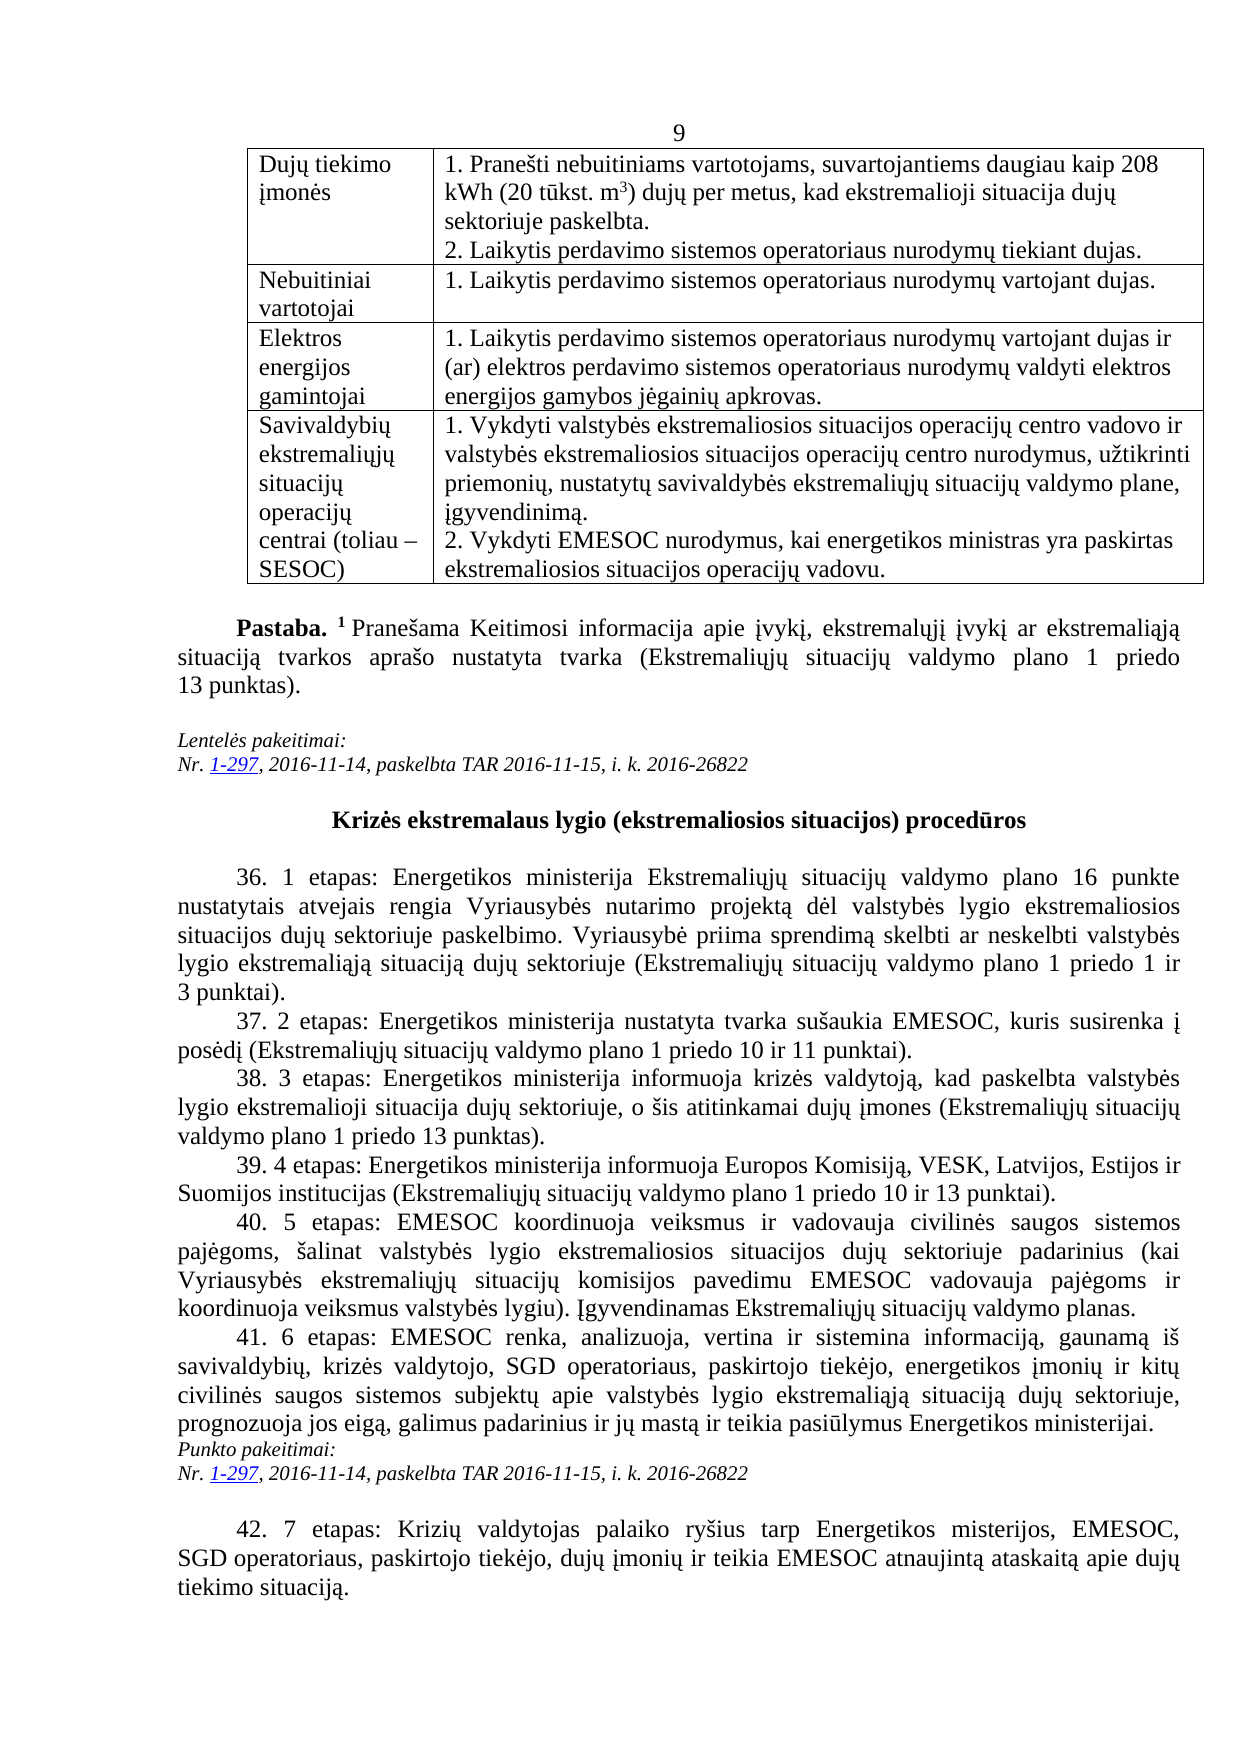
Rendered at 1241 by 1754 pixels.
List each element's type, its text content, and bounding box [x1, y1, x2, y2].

text 39. 4 etapas: Energetikos ministerija informuoja Europos Komisiją, VESK, Latvijos, Estijos ir Suomijos institucijas (Ekstremaliųjų situacijų valdymo plano 1 priedo 10 ir 13 punktai). [177, 1150, 1181, 1207]
text Krizės ekstremalaus lygio (ekstremaliosios situacijos) procedūros [177, 805, 1181, 833]
table_cell 1. Vykdyti valstybės ekstremaliosios situacijos operacijų centro vadovo ir valstybės ekstremaliosios situacijos operacijų centro nurodymus, užtikrinti priemonių, nustatytų savivaldybės ekstremaliųjų situacijų valdymo plane, įgyvendinimą. 2. Vykdyti EMESOC nurodymus, kai energetikos ministras yra paskirtas ekstremaliosios situacijos operacijų vadovu. [434, 411, 1203, 583]
table_cell Dujų tiekimo įmonės [248, 149, 433, 264]
text 36. 1 etapas: Energetikos ministerija Ekstremaliųjų situacijų valdymo plano 16 punkte nustatytais atvejais rengia Vyriausybės nutarimo projektą dėl valstybės lygio ekstremaliosios situacijos dujų sektoriuje paskelbimo. Vyriausybė priima sprendimą skelbti ar neskelbti valstybės lygio ekstremaliąją situaciją dujų sektoriuje (Ekstremaliųjų situacijų valdymo plano 1 priedo 1 ir 3 punktai). [177, 862, 1181, 1006]
text 37. 2 etapas: Energetikos ministerija nustatyta tvarka sušaukia EMESOC, kuris susirenka į posėdį (Ekstremaliųjų situacijų valdymo plano 1 priedo 10 ir 11 punktai). [177, 1006, 1181, 1063]
text 38. 3 etapas: Energetikos ministerija informuoja krizės valdytoją, kad paskelbta valstybės lygio ekstremalioji situacija dujų sektoriuje, o šis atitinkamai dujų įmones (Ekstremaliųjų situacijų valdymo plano 1 priedo 13 punktas). [177, 1063, 1181, 1150]
text Nr. 1-297, 2016-11-14, paskelbta TAR 2016-11-15, i. k. 2016-26822 [177, 1461, 1181, 1485]
table_cell 1. Pranešti nebuitiniams vartotojams, suvartojantiems daugiau kaip 208 kWh (20 tūkst. m3) dujų per metus, kad ekstremalioji situacija dujų sektoriuje paskelbta. 2. Laikytis perdavimo sistemos operatoriaus nurodymų tiekiant dujas. [434, 149, 1203, 264]
table_cell 1. Laikytis perdavimo sistemos operatoriaus nurodymų vartojant dujas ir (ar) elektros perdavimo sistemos operatoriaus nurodymų valdyti elektros energijos gamybos jėgainių apkrovas. [434, 323, 1203, 409]
table_cell Nebuitiniai vartotojai [248, 265, 433, 322]
text Pastaba. 1 Pranešama Keitimosi informacija apie įvykį, ekstremalųjį įvykį ar ekstremaliąją situaciją tvarkos aprašo nustatyta tvarka (Ekstremaliųjų situacijų valdymo plano 1 priedo 13 punktas). [177, 613, 1181, 699]
text 42. 7 etapas: Krizių valdytojas palaiko ryšius tarp Energetikos misterijos, EMESOC, SGD operatoriaus, paskirtojo tiekėjo, dujų įmonių ir teikia EMESOC atnaujintą ataskaitą apie dujų tiekimo situaciją. [177, 1514, 1181, 1600]
table_cell Elektros energijos gamintojai [248, 323, 433, 409]
text Nr. 1-297, 2016-11-14, paskelbta TAR 2016-11-15, i. k. 2016-26822 [177, 752, 1181, 776]
text 41. 6 etapas: EMESOC renka, analizuoja, vertina ir sistemina informaciją, gaunamą iš savivaldybių, krizės valdytojo, SGD operatoriaus, paskirtojo tiekėjo, energetikos įmonių ir kitų civilinės saugos sistemos subjektų apie valstybės lygio ekstremaliąją situaciją dujų sektoriuje, prognozuoja jos eigą, galimus padarinius ir jų mastą ir teikia pasiūlymus Energetikos ministerijai. [177, 1322, 1181, 1437]
text Lentelės pakeitimai: [177, 728, 1181, 752]
table_cell 1. Laikytis perdavimo sistemos operatoriaus nurodymų vartojant dujas. [434, 265, 1203, 322]
text Punkto pakeitimai: [177, 1437, 1181, 1461]
text 40. 5 etapas: EMESOC koordinuoja veiksmus ir vadovauja civilinės saugos sistemos pajėgoms, šalinat valstybės lygio ekstremaliosios situacijos dujų sektoriuje padarinius (kai Vyriausybės ekstremaliųjų situacijų komisijos pavedimu EMESOC vadovauja pajėgoms ir koordinuoja veiksmus valstybės lygiu). Įgyvendinamas Ekstremaliųjų situacijų valdymo planas. [177, 1207, 1181, 1322]
table_cell Savivaldybių ekstremaliųjų situacijų operacijų centrai (toliau – SESOC) [248, 411, 433, 583]
